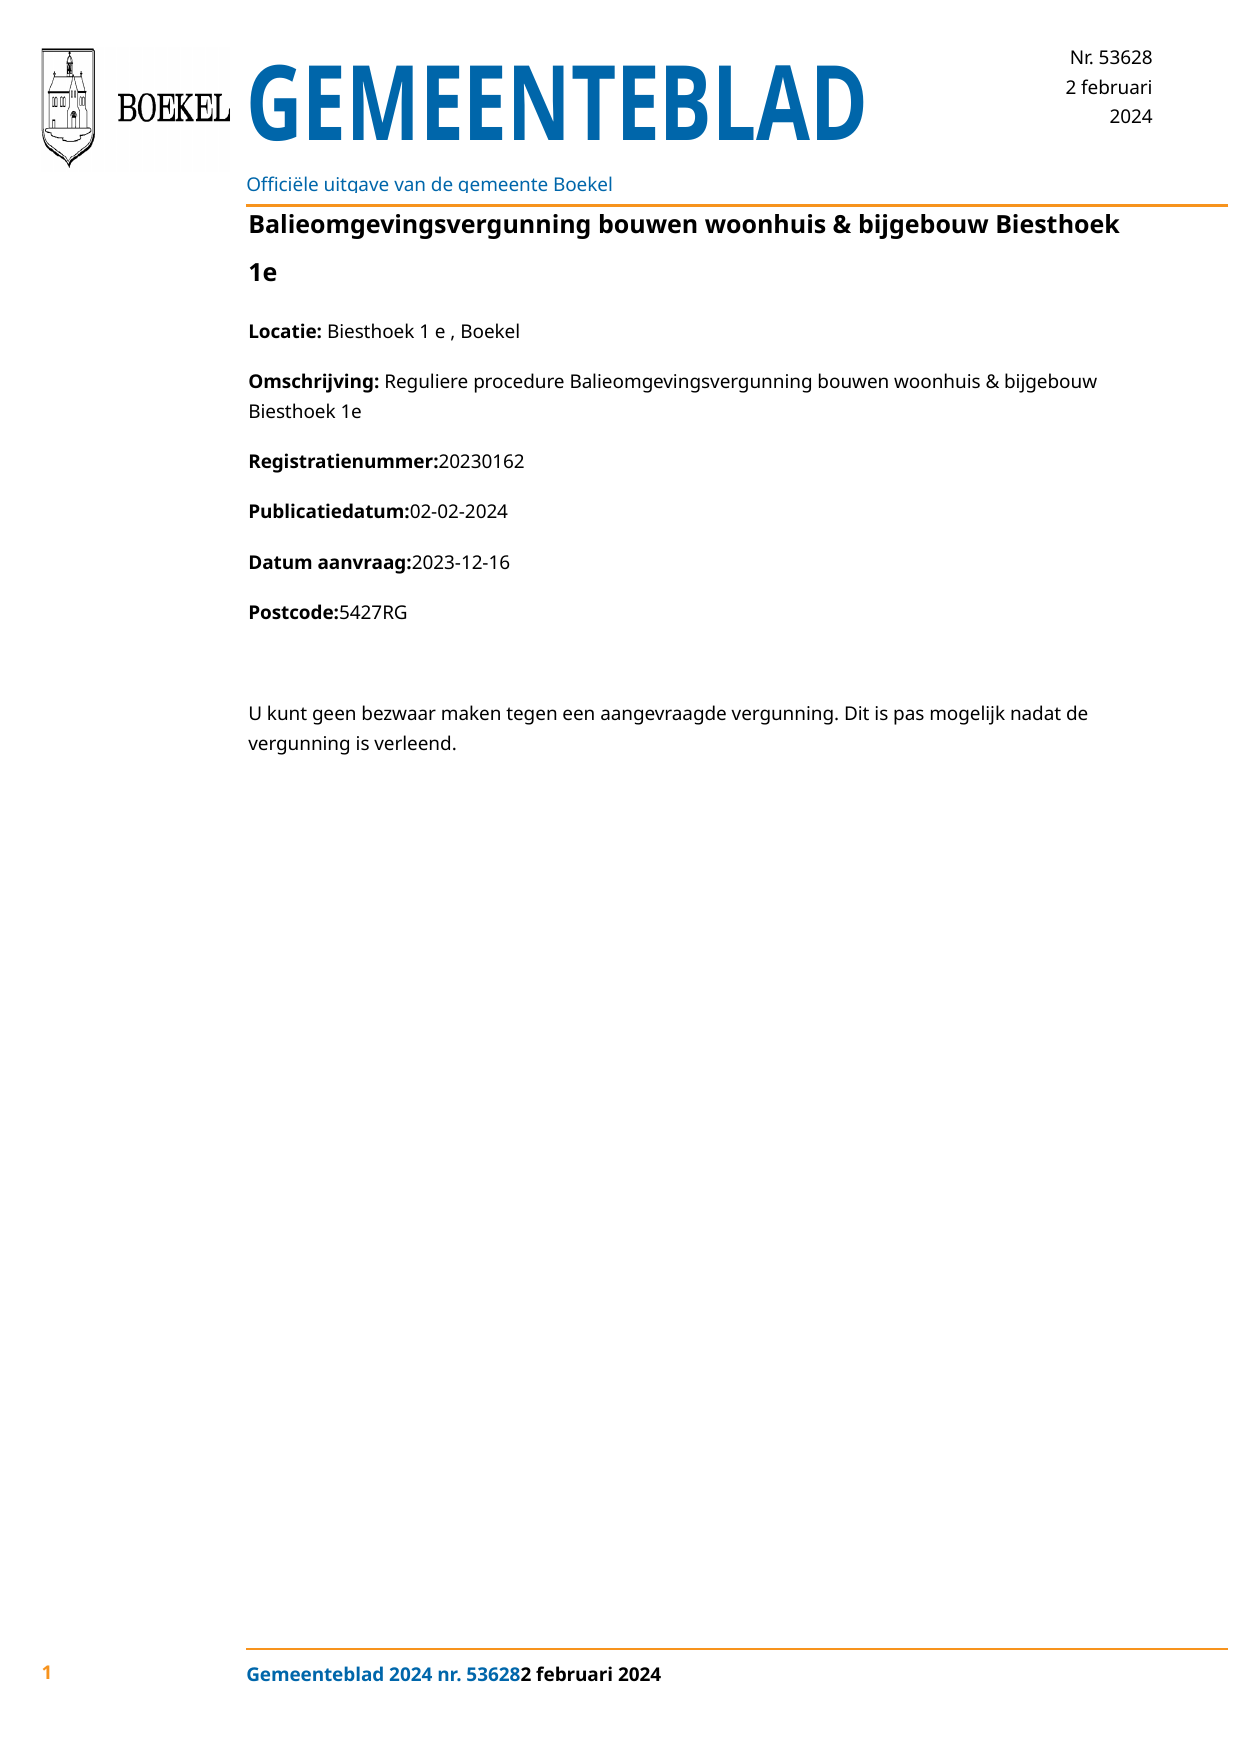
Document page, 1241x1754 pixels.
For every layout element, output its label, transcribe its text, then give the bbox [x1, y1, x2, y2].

text Locatie: Biesthoek 1 e , Boekel [248, 318, 1152, 344]
text Omschrijving: Reguliere procedure Balieomgevingsvergunning bouwen woonhuis & bijgebouw Biesthoek 1e [248, 368, 1152, 424]
text Balieomgevingsvergunning bouwen woonhuis & bijgebouw Biesthoek 1e [248, 207, 1152, 288]
text Datum aanvraag:2023-12-16 [248, 549, 1152, 575]
text Publicatiedatum:02-02-2024 [248, 499, 1152, 524]
text Registratienummer:20230162 [248, 448, 1152, 474]
text Postcode:5427RG [248, 599, 1152, 625]
text U kunt geen bezwaar maken tegen een aangevraagde vergunning. Dit is pas mogelijk nadat de vergunning is verleend. [248, 700, 1152, 756]
picture [41, 47, 231, 172]
